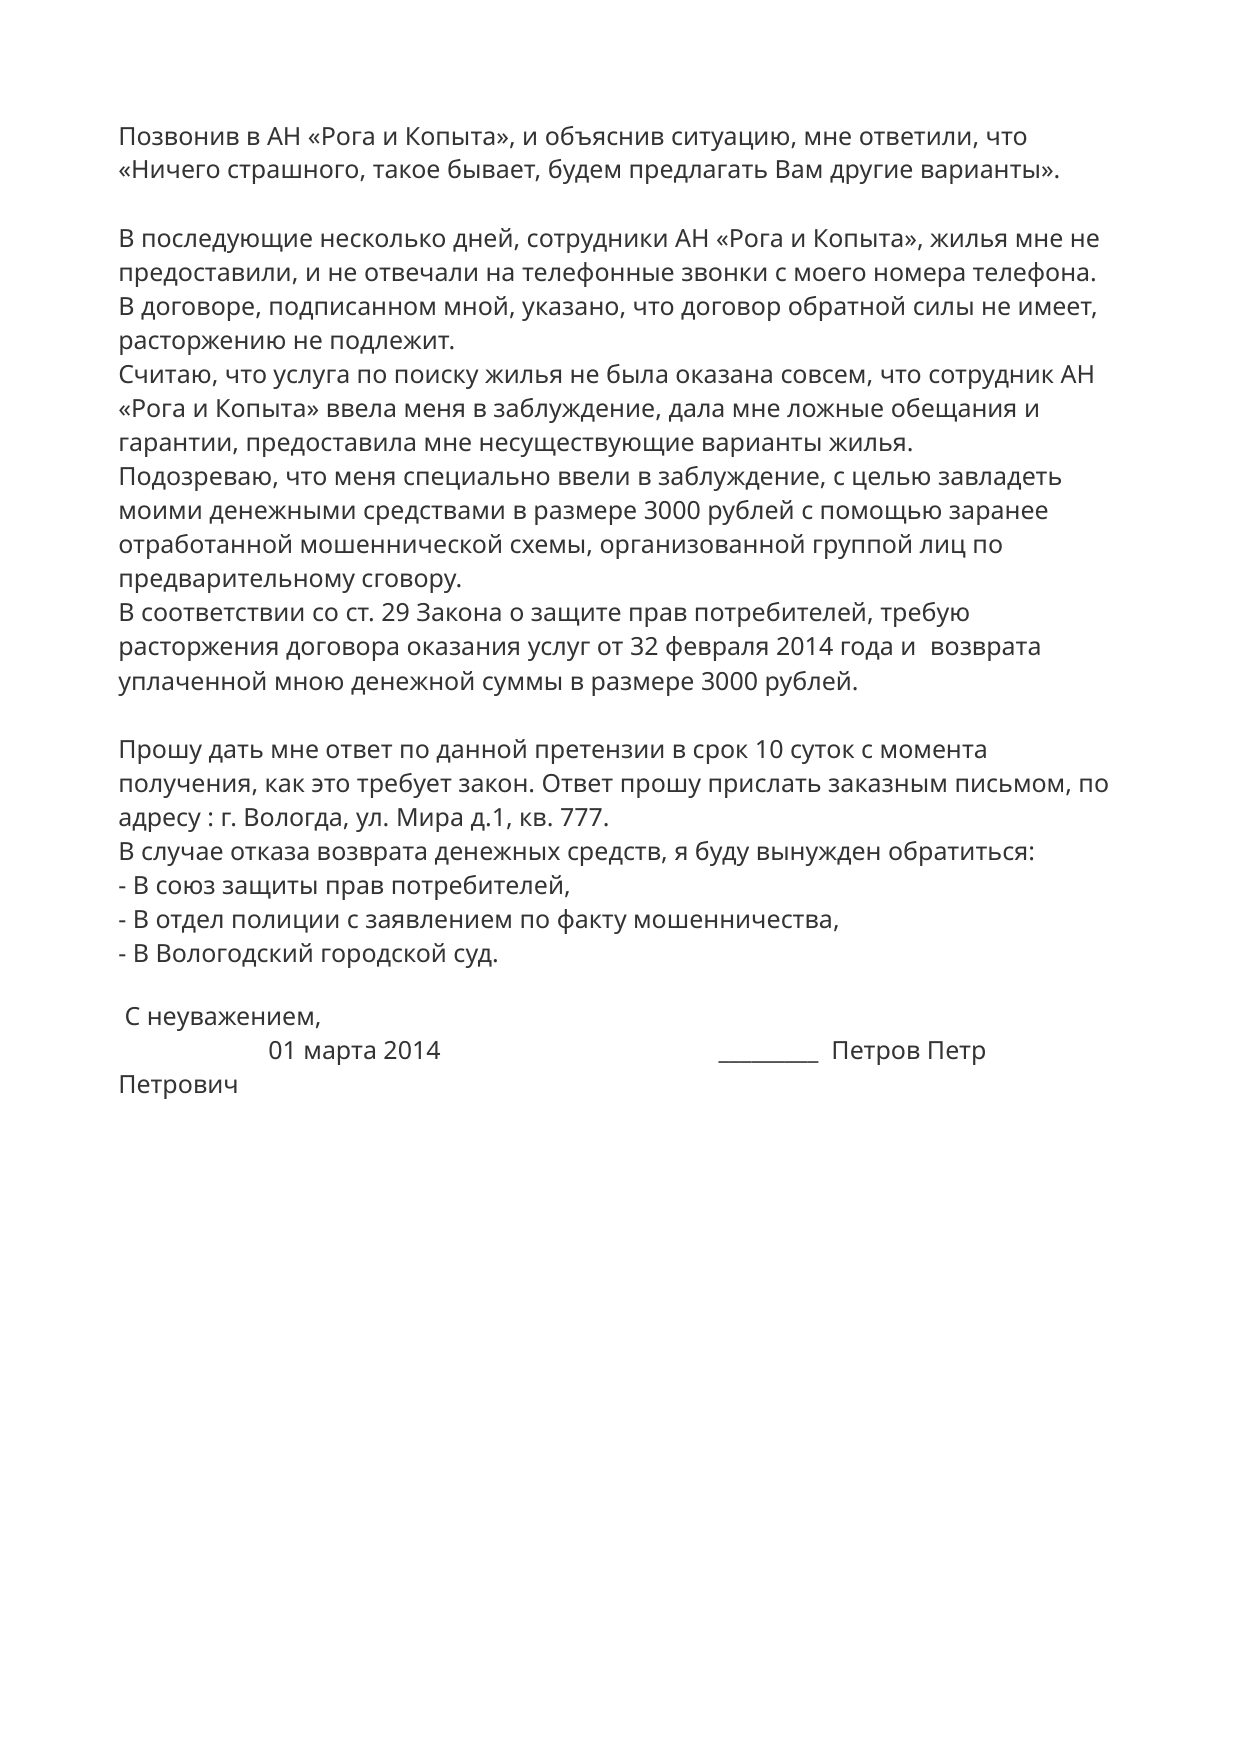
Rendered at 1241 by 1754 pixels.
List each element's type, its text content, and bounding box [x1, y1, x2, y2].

text В случае отказа возврата денежных средств, я буду вынужден обратиться: [118, 833, 1122, 867]
text - В отдел полиции с заявлением по факту мошенничества, [118, 902, 1122, 936]
text 01 марта 2014 _________ Петров Петр Петрович [118, 1032, 1122, 1101]
text В последующие несколько дней, сотрудники АН «Рога и Копыта», жилья мне не предоставили, и не отвечали на телефонные звонки с моего номера телефона. [118, 220, 1122, 288]
text Считаю, что услуга по поиску жилья не была оказана совсем, что сотрудник АН «Рога и Копыта» ввела меня в заблуждение, дала мне ложные обещания и гарантии, предоставила мне несуществующие варианты жилья. [118, 357, 1122, 459]
text - В союз защиты прав потребителей, [118, 867, 1122, 902]
text С неуважением, [118, 998, 1122, 1032]
text - В Вологодский городской суд. [118, 936, 1122, 970]
text Позвонив в АН «Рога и Копыта», и объяснив ситуацию, мне ответили, что «Ничего страшного, такое бывает, будем предлагать Вам другие варианты». [118, 118, 1122, 186]
text В договоре, подписанном мной, указано, что договор обратной силы не имеет, расторжению не подлежит. [118, 288, 1122, 357]
text Прошу дать мне ответ по данной претензии в срок 10 суток с момента получения, как это требует закон. Ответ прошу прислать заказным письмом, по адресу : г. Вологда, ул. Мира д.1, кв. 777. [118, 731, 1122, 833]
text В соответствии со ст. 29 Закона о защите прав потребителей, требую расторжения договора оказания услуг от 32 февраля 2014 года и возврата уплаченной мною денежной суммы в размере 3000 рублей. [118, 595, 1122, 697]
text Подозреваю, что меня специально ввели в заблуждение, с целью завладеть моими денежными средствами в размере 3000 рублей с помощью заранее отработанной мошеннической схемы, организованной группой лиц по предварительному сговору. [118, 459, 1122, 595]
